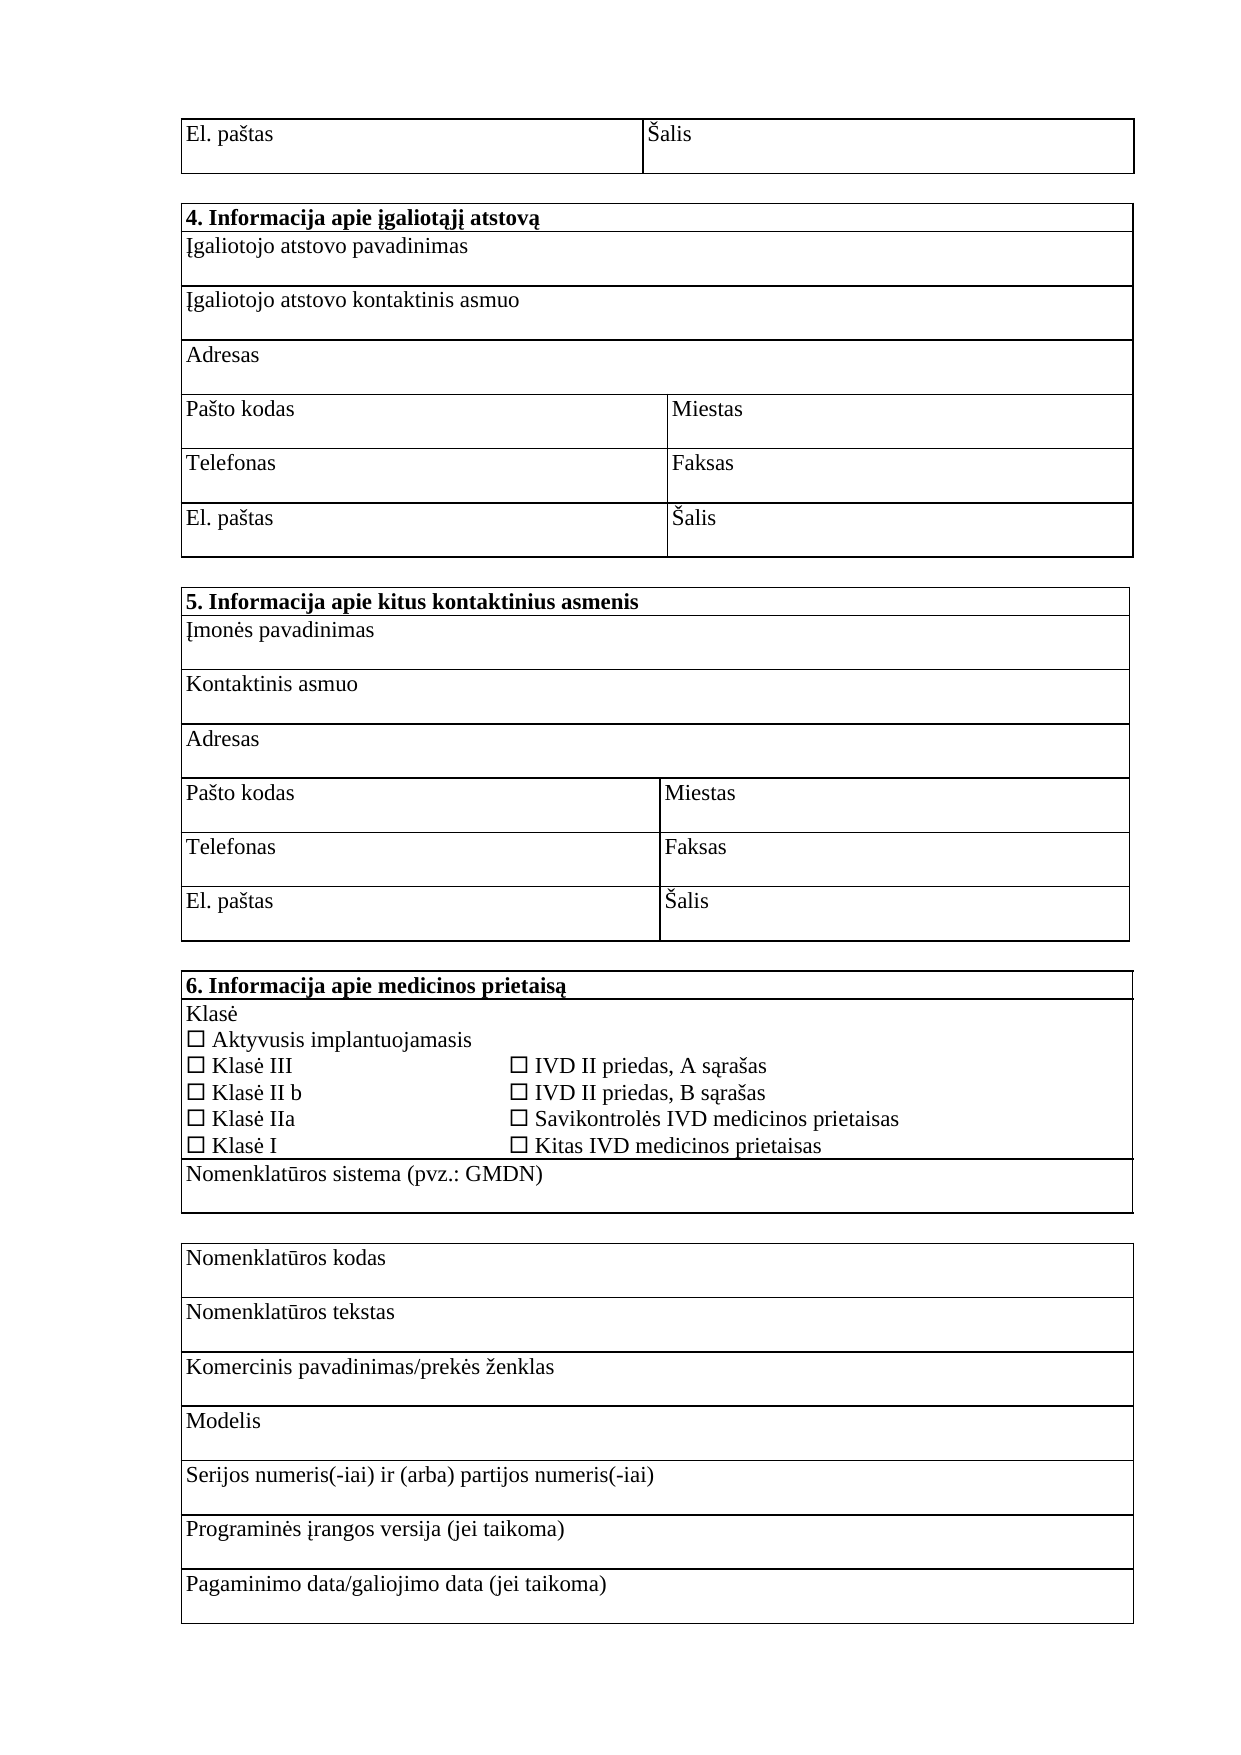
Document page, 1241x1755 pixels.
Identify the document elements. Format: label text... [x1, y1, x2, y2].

table_cell Įmonės pavadinimas [182, 616, 1129, 669]
table_cell Pagaminimo data/galiojimo data (jei taikoma) [182, 1570, 1133, 1622]
table_cell [] Klasė III [182, 1053, 504, 1079]
table_cell [] Klasė I [182, 1132, 504, 1158]
table_cell Serijos numeris(-iai) ir (arba) partijos numeris(-iai) [182, 1461, 1133, 1514]
table_cell Telefonas [182, 449, 667, 502]
table_cell Pašto kodas [182, 779, 659, 832]
table_header Nomenklatūros kodas [182, 1244, 1133, 1297]
table_cell Šalis [661, 887, 1129, 940]
table_cell El. paštas [182, 504, 667, 556]
table_cell Miestas [668, 395, 1132, 448]
table_cell Įgaliotojo atstovo pavadinimas [182, 232, 1132, 285]
table_cell Faksas [668, 449, 1132, 502]
table_cell [505, 1026, 1132, 1053]
table_cell Šalis [644, 120, 1133, 172]
table_cell El. paštas [182, 120, 642, 172]
table_cell Programinės įrangos versija (jei taikoma) [182, 1516, 1133, 1568]
table_cell [] Klasė IIa [182, 1105, 504, 1132]
table_cell Adresas [182, 725, 1129, 777]
table_cell [] Kitas IVD medicinos prietaisas [505, 1132, 1132, 1158]
table_cell [] Aktyvusis implantuojamasis [182, 1026, 504, 1053]
table_cell [] Savikontrolės IVD medicinos prietaisas [505, 1105, 1132, 1132]
table_header 4. Informacija apie įgaliotąjį atstovą [182, 204, 1132, 231]
table_cell [] IVD II priedas, B sąrašas [505, 1079, 1132, 1105]
table_cell Nomenklatūros sistema (pvz.: GMDN) [182, 1160, 1132, 1212]
table_cell Adresas [182, 341, 1132, 393]
table_cell Modelis [182, 1407, 1133, 1460]
table_cell Įgaliotojo atstovo kontaktinis asmuo [182, 287, 1132, 339]
table_cell Kontaktinis asmuo [182, 670, 1129, 723]
table_cell [] IVD II priedas, A sąrašas [505, 1053, 1132, 1079]
table_cell Šalis [668, 504, 1132, 556]
table_cell Pašto kodas [182, 395, 667, 448]
table_cell Klasė [182, 1000, 1132, 1026]
table_cell [] Klasė II b [182, 1079, 504, 1105]
table_cell Miestas [661, 779, 1129, 832]
table_cell Telefonas [182, 833, 659, 886]
table_cell El. paštas [182, 887, 659, 940]
table_header 5. Informacija apie kitus kontaktinius asmenis [182, 588, 1129, 614]
table_cell Nomenklatūros tekstas [182, 1298, 1133, 1351]
table_cell Komercinis pavadinimas/prekės ženklas [182, 1353, 1133, 1405]
table_cell Faksas [661, 833, 1129, 886]
table_header 6. Informacija apie medicinos prietaisą [182, 972, 1132, 998]
